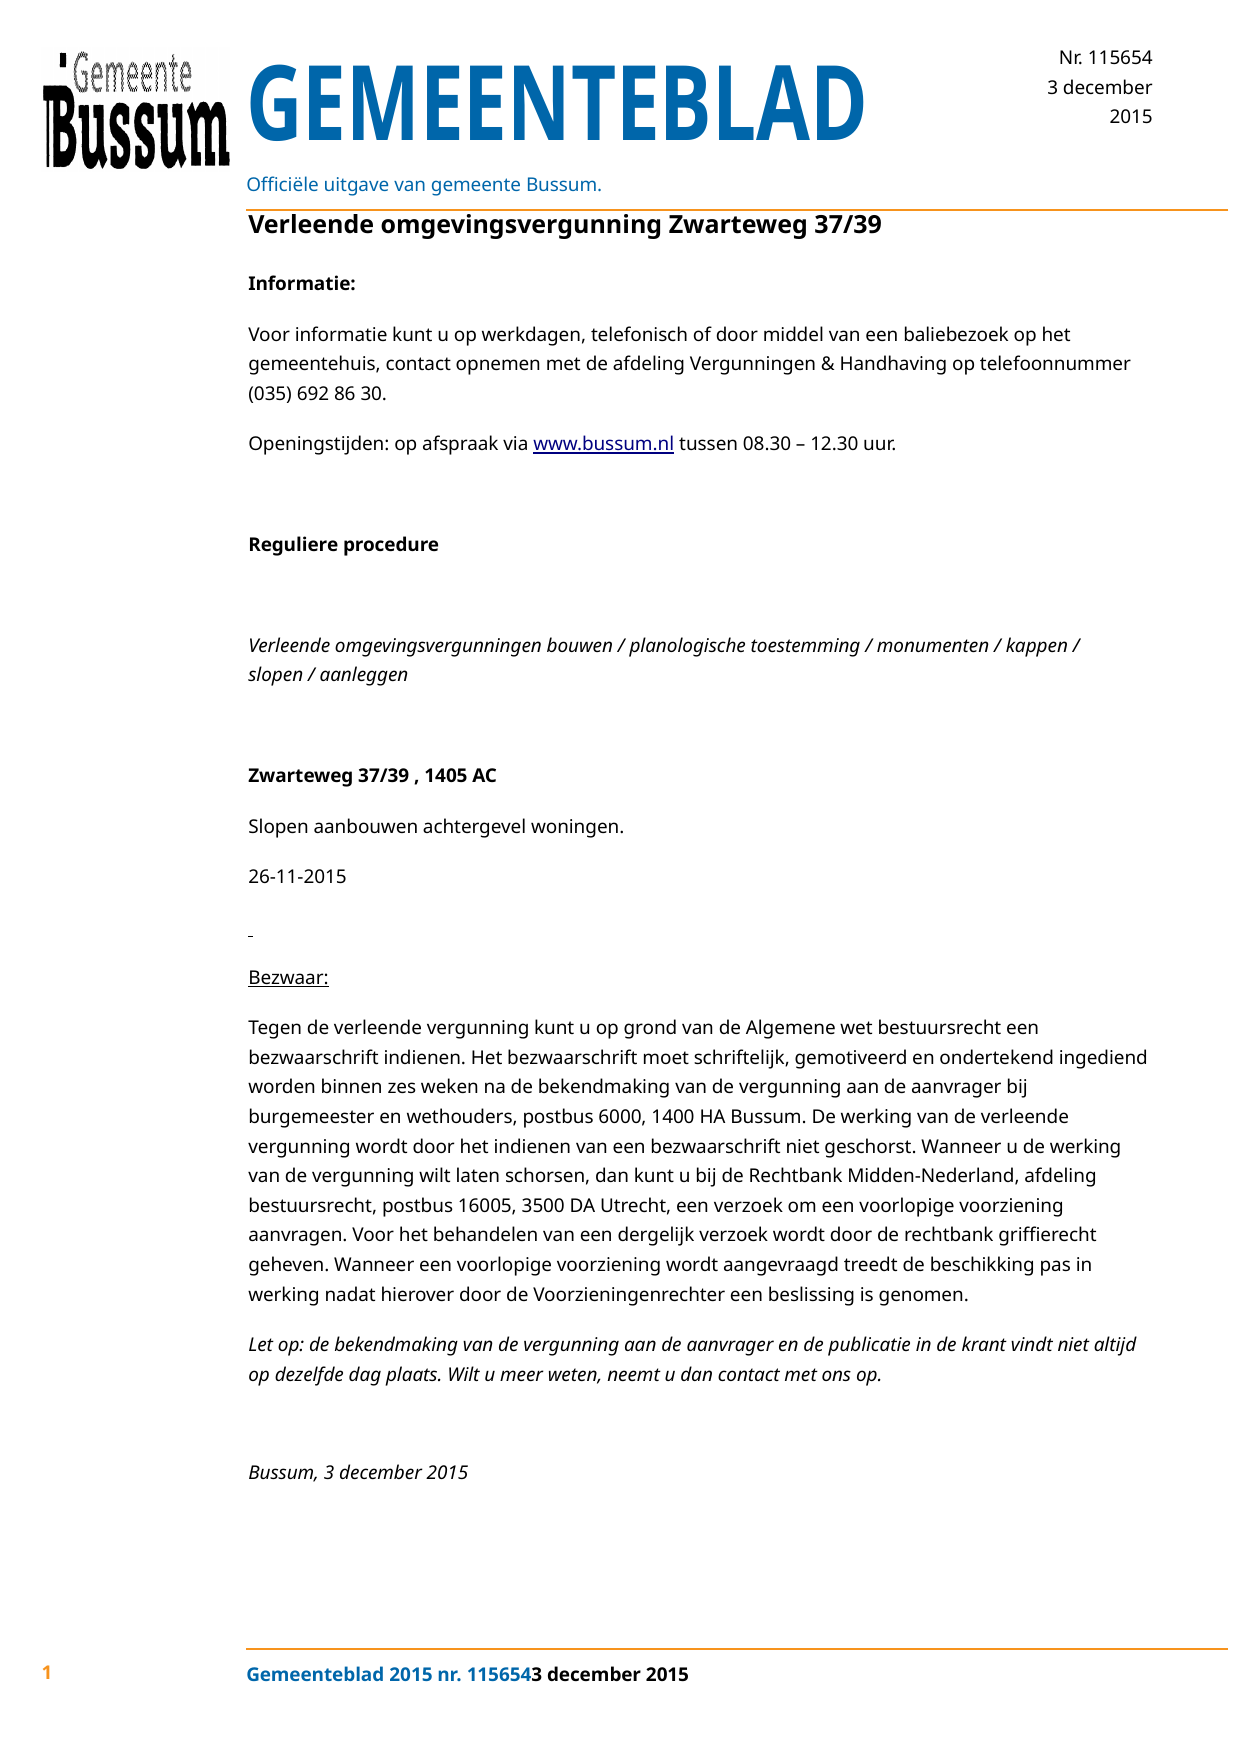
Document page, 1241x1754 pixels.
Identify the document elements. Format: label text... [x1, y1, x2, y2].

text Voor informatie kunt u op werkdagen, telefonisch of door middel van een baliebezoek op het gemeentehuis, contact opnemen met de afdeling Vergunningen & Handhaving op telefoonnummer (035) 692 86 30. [248, 321, 1152, 406]
text Let op: de bekendmaking van de vergunning aan de aanvrager en de publicatie in de krant vindt niet altijd op dezelfde dag plaats. Wilt u meer weten, neemt u dan contact met ons op. [248, 1331, 1152, 1386]
text Informatie: [248, 270, 1152, 296]
text Zwarteweg 37/39 , 1405 AC [248, 762, 1152, 788]
picture [41, 47, 231, 172]
text Openingstijden: op afspraak via www.bussum.nl tussen 08.30 – 12.30 uur. [248, 430, 1152, 456]
text Tegen de verleende vergunning kunt u op grond van de Algemene wet bestuursrecht een bezwaarschrift indienen. Het bezwaarschrift moet schriftelijk, gemotiveerd en ondertekend ingediend worden binnen zes weken na de bekendmaking van de vergunning aan de aanvrager bij burgemeester en wethouders, postbus 6000, 1400 HA Bussum. De werking van de verleende vergunning wordt door het indienen van een bezwaarschrift niet geschorst. Wanneer u de werking van de vergunning wilt laten schorsen, dan kunt u bij de Rechtbank Midden-Nederland, afdeling bestuursrecht, postbus 16005, 3500 DA Utrecht, een verzoek om een voorlopige voorziening aanvragen. Voor het behandelen van een dergelijk verzoek wordt door de rechtbank griffierecht geheven. Wanneer een voorlopige voorziening wordt aangevraagd treedt de beschikking pas in werking nadat hierover door de Voorzieningenrechter een beslissing is genomen. [248, 1014, 1152, 1306]
text Verleende omgevingsvergunning Zwarteweg 37/39 [248, 211, 1152, 241]
text Verleende omgevingsvergunningen bouwen / planologische toestemming / monumenten / kappen / slopen / aanleggen [248, 632, 1152, 687]
text Reguliere procedure [248, 531, 1152, 557]
text Slopen aanbouwen achtergevel woningen. [248, 813, 1152, 838]
text 26-11-2015 [248, 863, 1152, 889]
text Bussum, 3 december 2015 [248, 1459, 1152, 1485]
text Bezwaar: [248, 964, 1152, 990]
